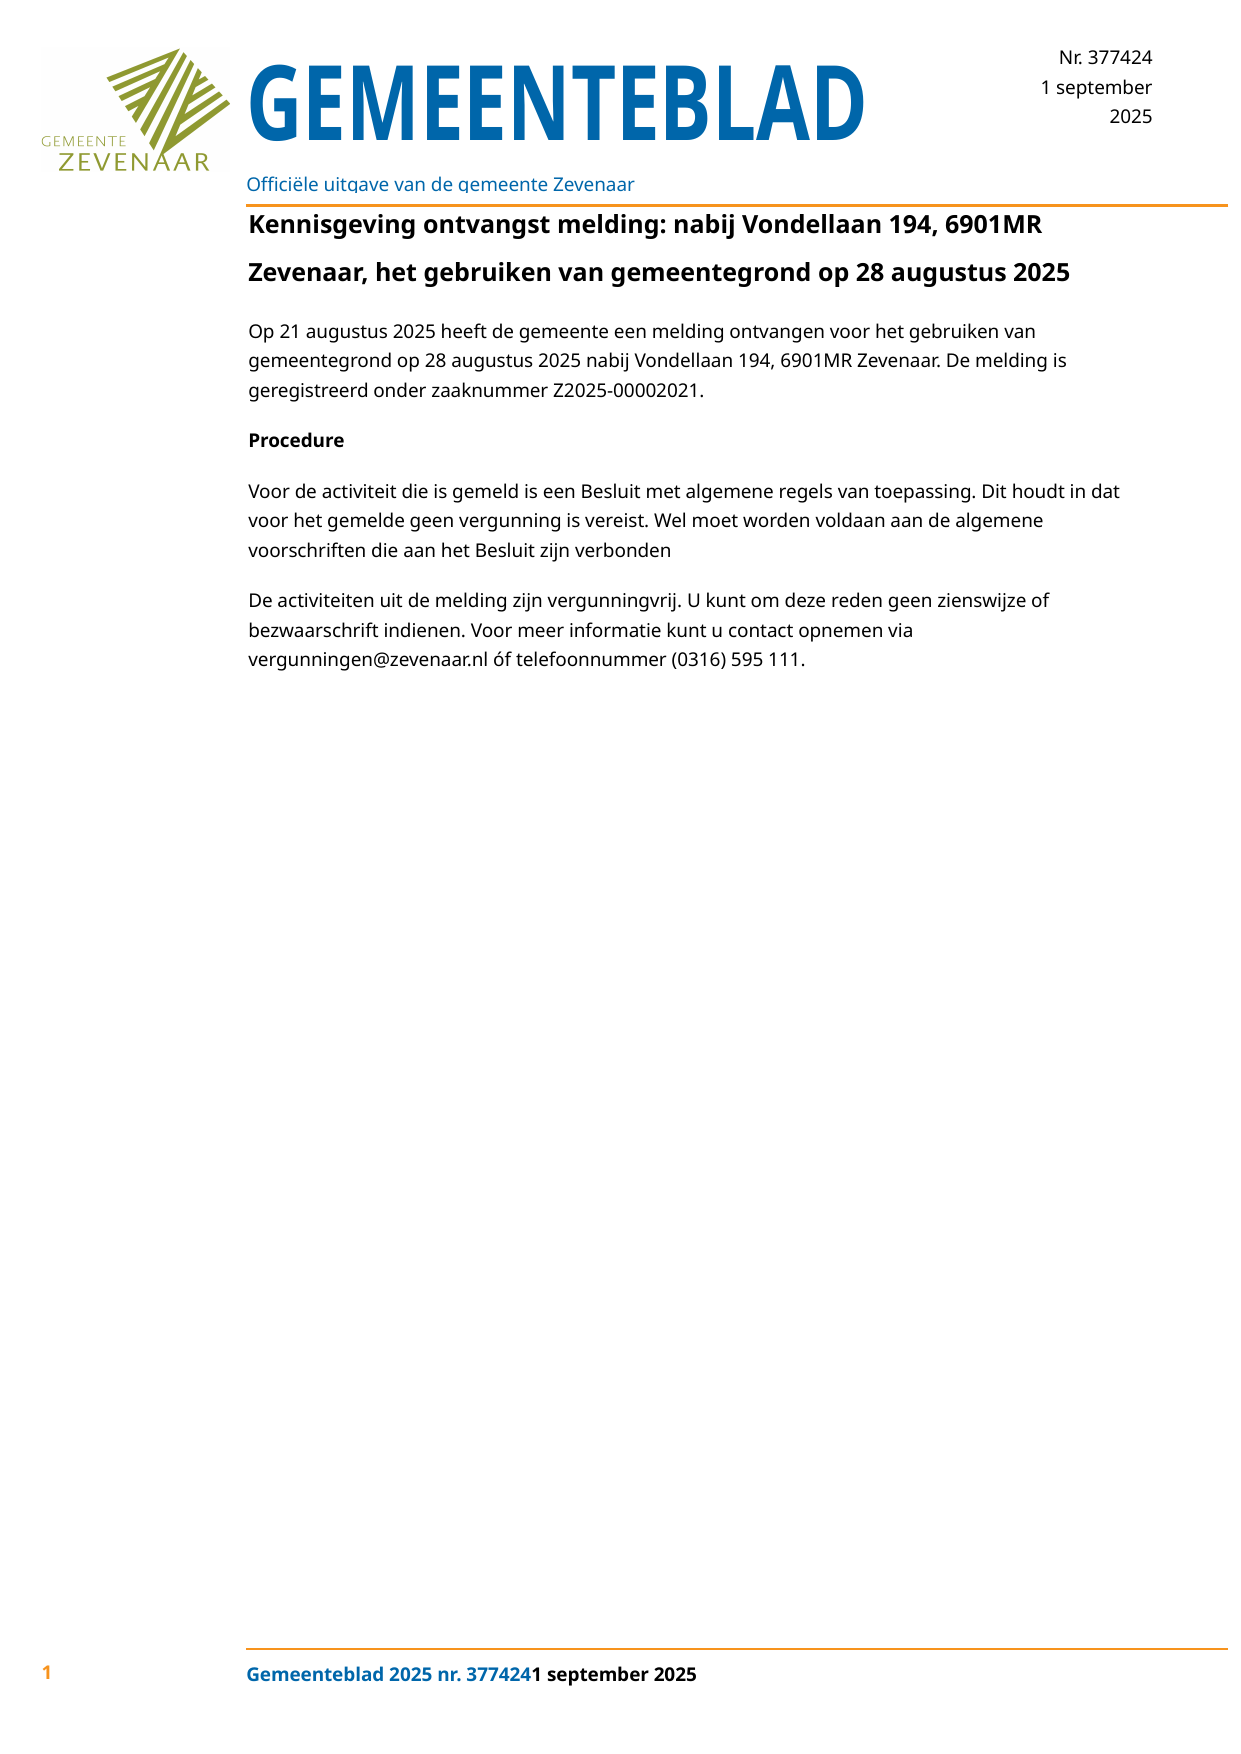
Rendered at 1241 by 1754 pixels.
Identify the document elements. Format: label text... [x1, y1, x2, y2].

text Procedure [248, 427, 1152, 453]
text Op 21 augustus 2025 heeft de gemeente een melding ontvangen voor het gebruiken van gemeentegrond op 28 augustus 2025 nabij Vondellaan 194, 6901MR Zevenaar. De melding is geregistreerd onder zaaknummer Z2025-00002021. [248, 318, 1152, 403]
text De activiteiten uit de melding zijn vergunningvrij. U kunt om deze reden geen zienswijze of bezwaarschrift indienen. Voor meer informatie kunt u contact opnemen via vergunningen@zevenaar.nl óf telefoonnummer (0316) 595 111. [248, 587, 1152, 672]
text Voor de activiteit die is gemeld is een Besluit met algemene regels van toepassing. Dit houdt in dat voor het gemelde geen vergunning is vereist. Wel moet worden voldaan aan de algemene voorschriften die aan het Besluit zijn verbonden [248, 478, 1152, 563]
picture [41, 47, 231, 172]
text Kennisgeving ontvangst melding: nabij Vondellaan 194, 6901MR Zevenaar, het gebruiken van gemeentegrond op 28 augustus 2025 [248, 207, 1152, 288]
